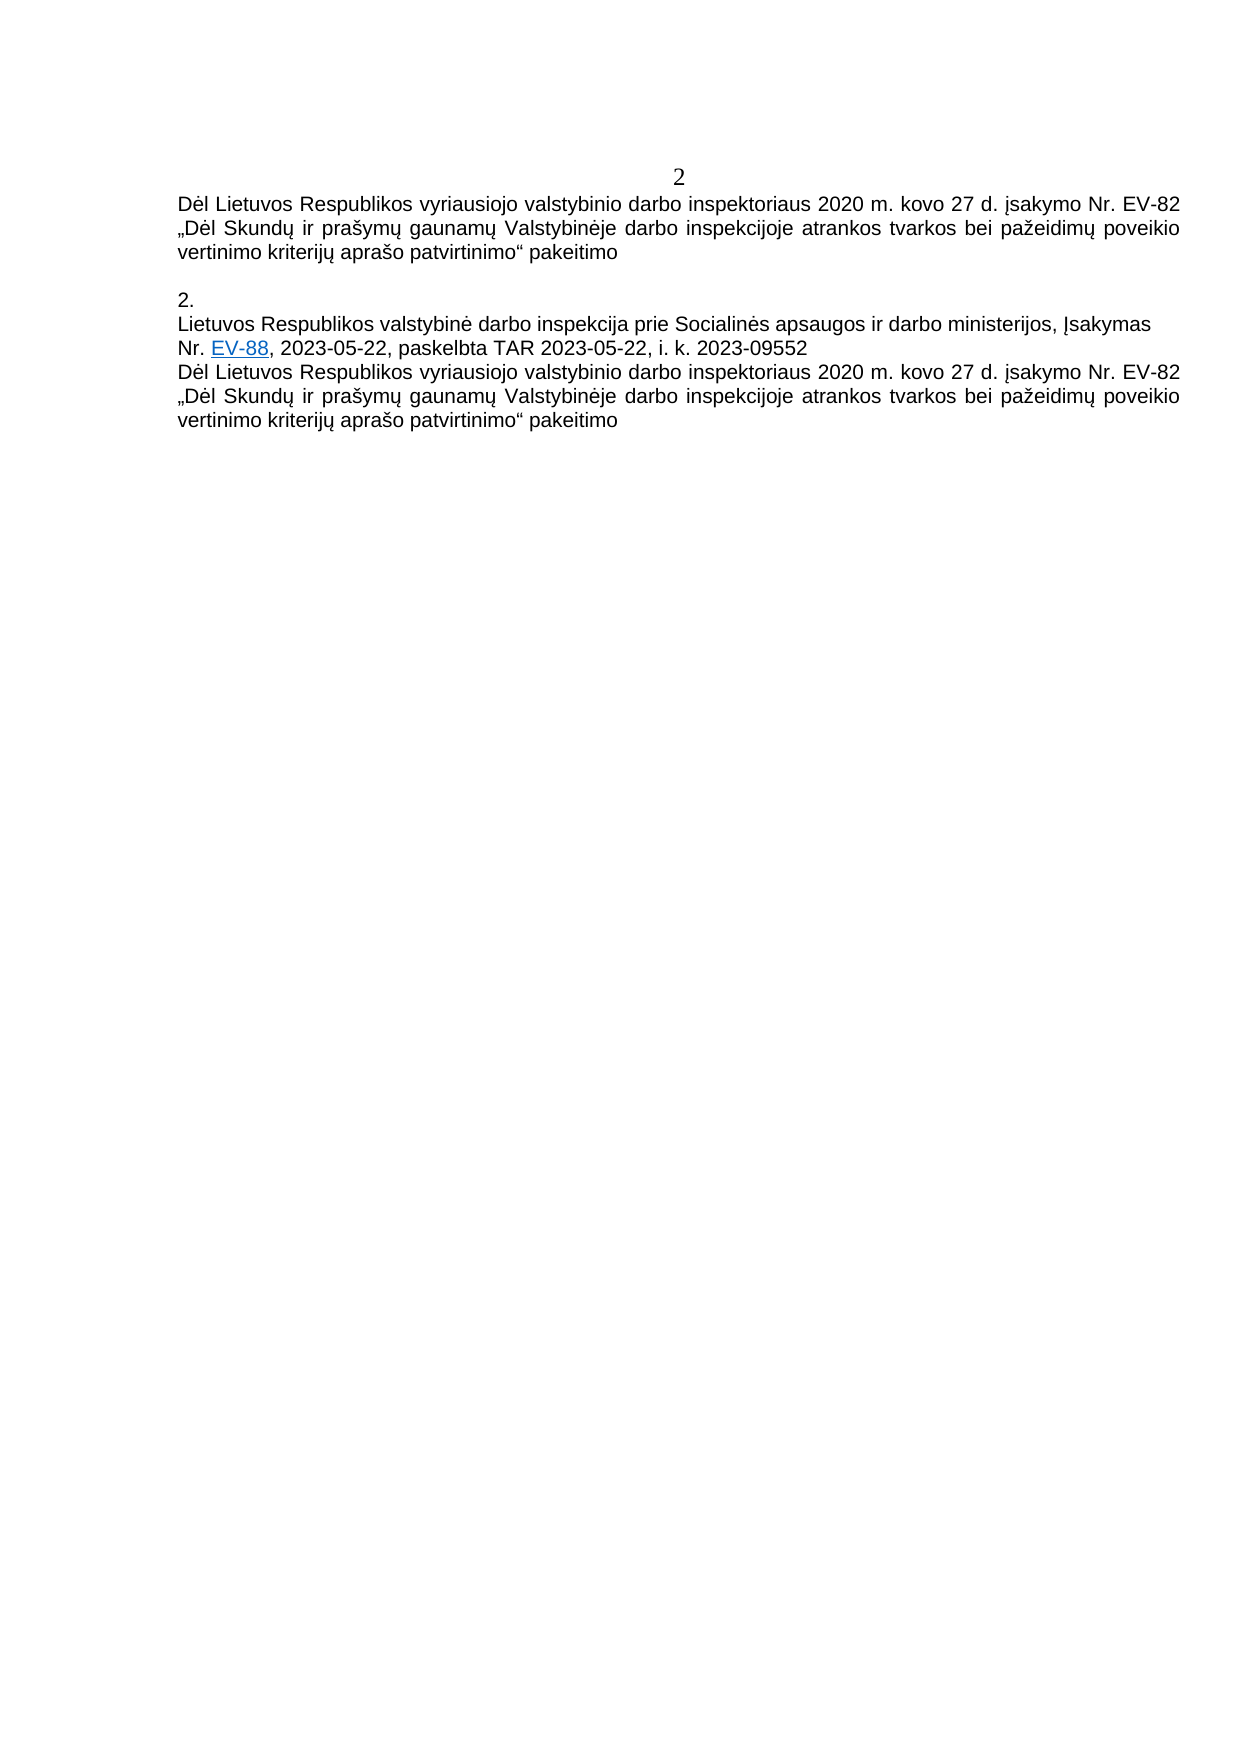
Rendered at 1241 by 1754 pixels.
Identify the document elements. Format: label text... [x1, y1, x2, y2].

text 2. [177, 288, 1181, 312]
text Nr. EV-88, 2023-05-22, paskelbta TAR 2023-05-22, i. k. 2023-09552 [177, 336, 1181, 360]
text Dėl Lietuvos Respublikos vyriausiojo valstybinio darbo inspektoriaus 2020 m. kovo 27 d. įsakymo Nr. EV-82 „Dėl Skundų ir prašymų gaunamų Valstybinėje darbo inspekcijoje atrankos tvarkos bei pažeidimų poveikio vertinimo kriterijų aprašo patvirtinimo“ pakeitimo [177, 192, 1181, 264]
text Dėl Lietuvos Respublikos vyriausiojo valstybinio darbo inspektoriaus 2020 m. kovo 27 d. įsakymo Nr. EV-82 „Dėl Skundų ir prašymų gaunamų Valstybinėje darbo inspekcijoje atrankos tvarkos bei pažeidimų poveikio vertinimo kriterijų aprašo patvirtinimo“ pakeitimo [177, 360, 1181, 432]
text Lietuvos Respublikos valstybinė darbo inspekcija prie Socialinės apsaugos ir darbo ministerijos, Įsakymas [177, 312, 1181, 336]
